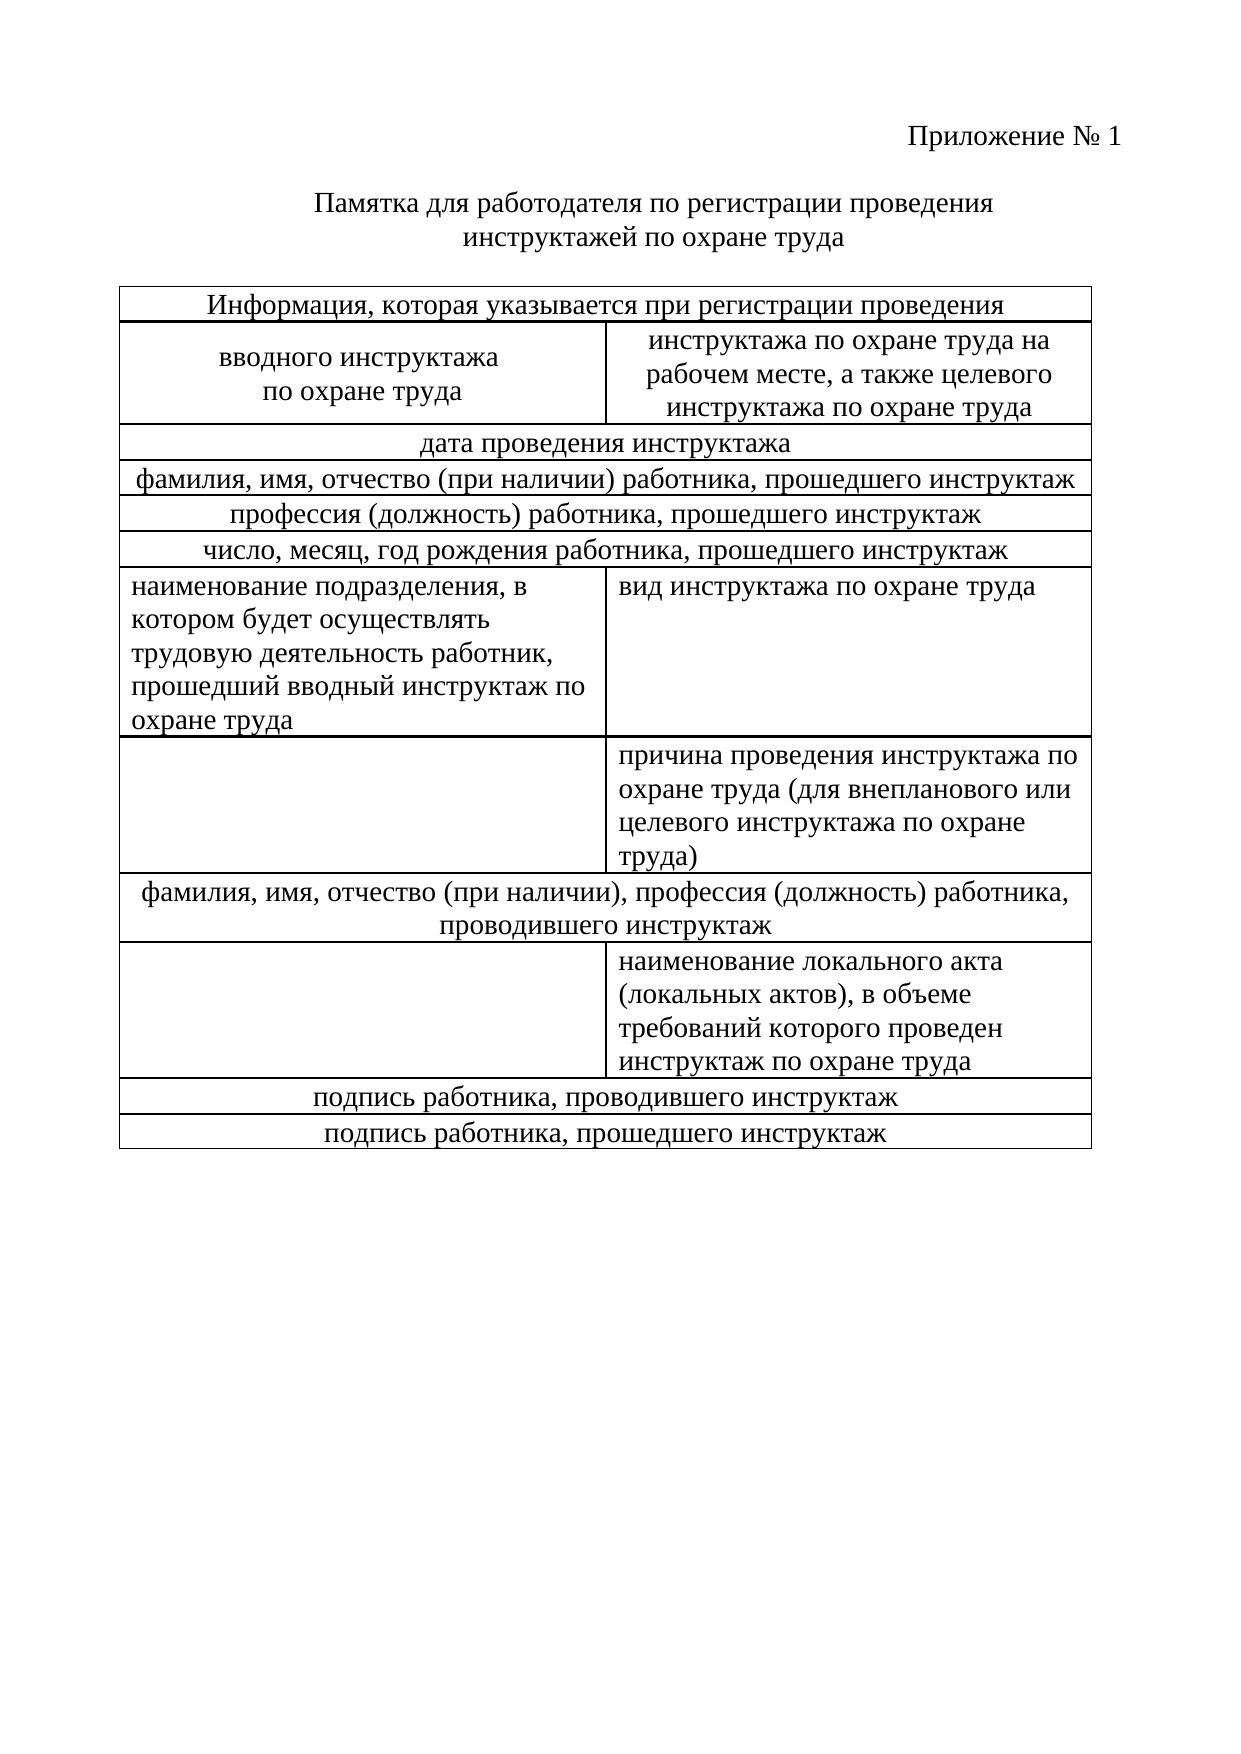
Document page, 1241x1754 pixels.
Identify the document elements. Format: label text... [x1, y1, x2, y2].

table_cell наименование подразделения, в котором будет осуществлять трудовую деятельность работник, прошедший вводный инструктаж по охране труда [120, 568, 605, 735]
table_cell вид инструктажа по охране труда [607, 568, 1091, 735]
table_cell вводного инструктажа по охране труда [120, 323, 605, 423]
table_cell [120, 943, 605, 1077]
table_cell наименование локального акта (локальных актов), в объеме требований которого проведен инструктаж по охране труда [607, 943, 1091, 1077]
table_cell дата проведения инструктажа [120, 425, 1091, 459]
table_cell профессия (должность) работника, прошедшего инструктаж [120, 496, 1091, 530]
table_cell подпись работника, проводившего инструктаж [120, 1079, 1091, 1113]
table_cell фамилия, имя, отчество (при наличии), профессия (должность) работника, проводившего инструктаж [120, 874, 1091, 941]
text инструктажей по охране труда [118, 219, 1122, 252]
table_header Информация, которая указывается при регистрации проведения [120, 287, 1091, 320]
text Памятка для работодателя по регистрации проведения [118, 185, 1122, 219]
table_cell инструктажа по охране труда на рабочем месте, а также целевого инструктажа по охране труда [607, 323, 1091, 423]
table_cell фамилия, имя, отчество (при наличии) работника, прошедшего инструктаж [120, 461, 1091, 494]
table_cell [120, 738, 605, 872]
table_cell причина проведения инструктажа по охране труда (для внепланового или целевого инструктажа по охране труда) [607, 738, 1091, 872]
table_cell число, месяц, год рождения работника, прошедшего инструктаж [120, 532, 1091, 566]
table_cell подпись работника, прошедшего инструктаж [120, 1115, 1091, 1148]
text Приложение № 1 [118, 118, 1122, 152]
